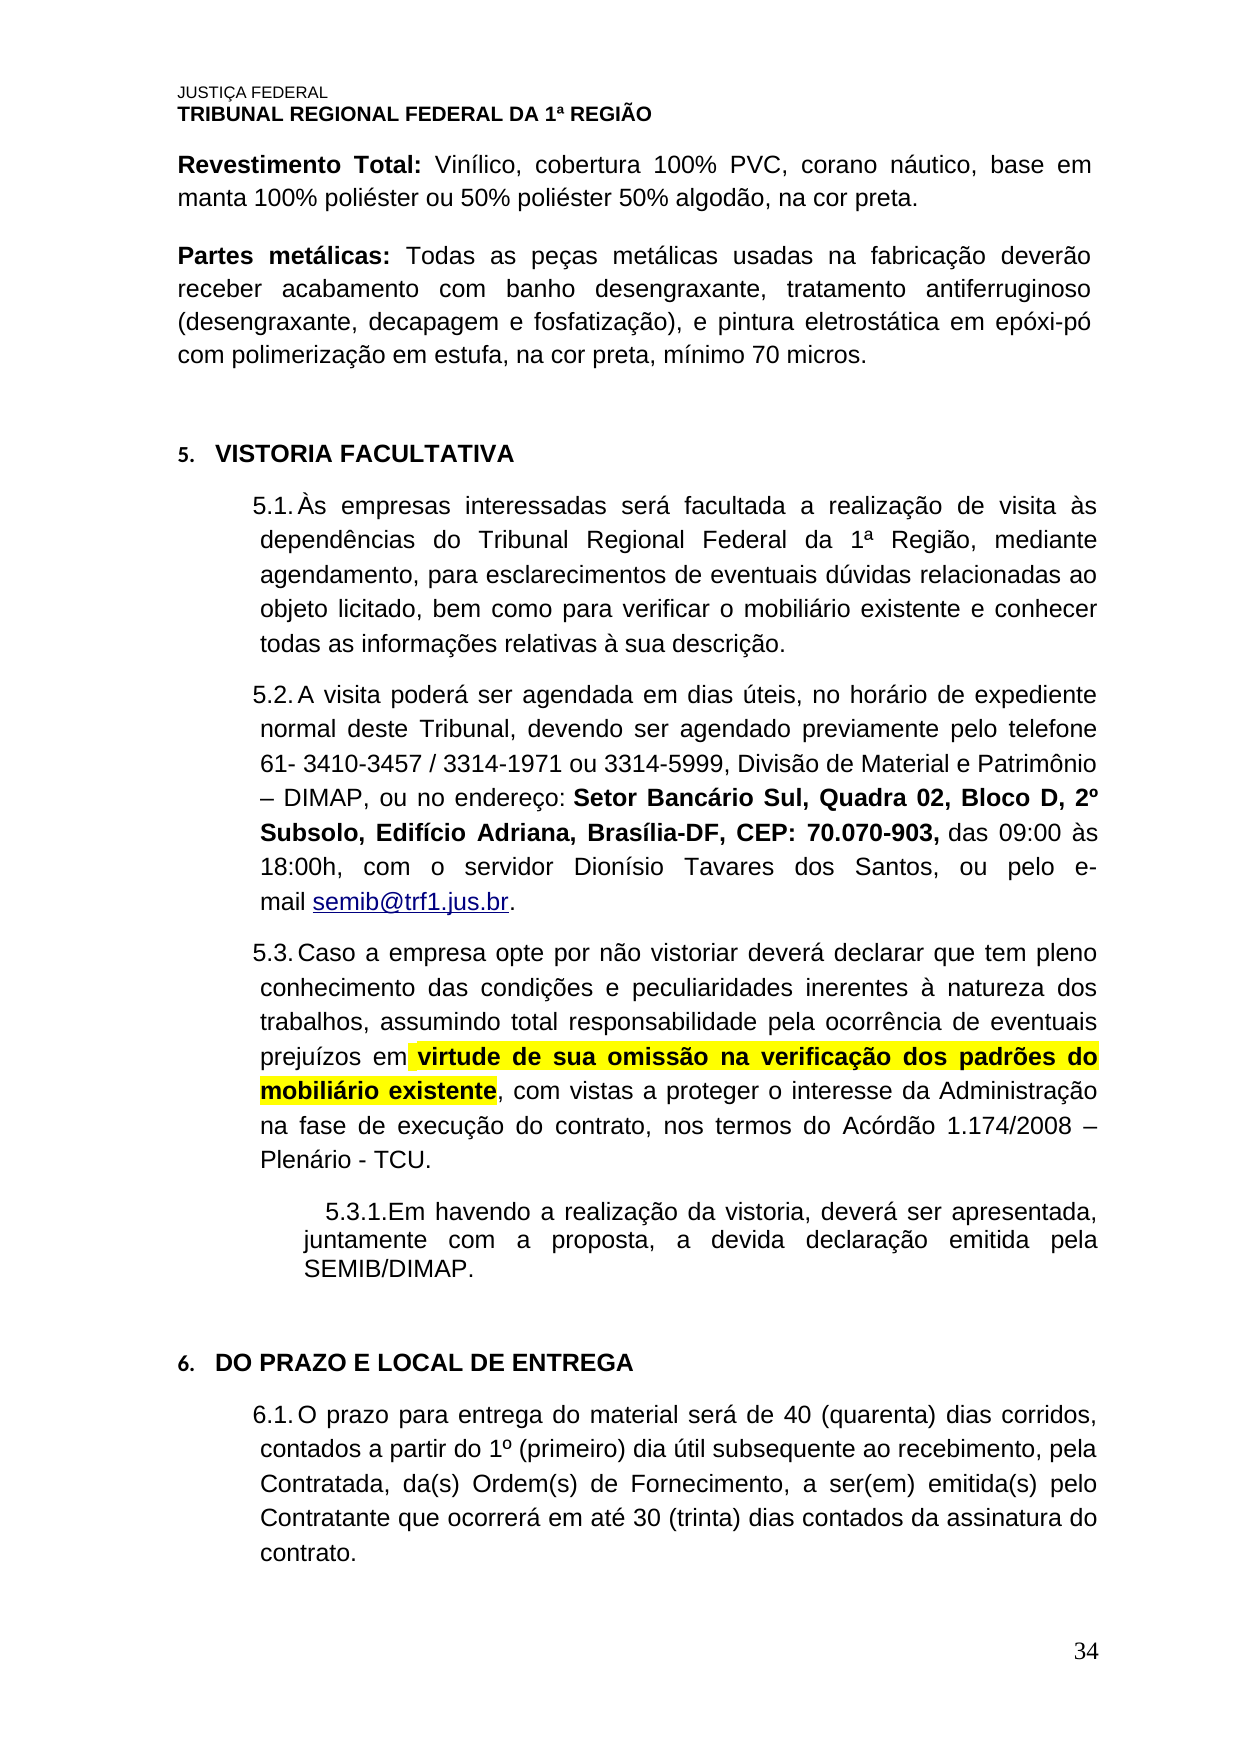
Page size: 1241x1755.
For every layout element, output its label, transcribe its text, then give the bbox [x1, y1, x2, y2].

list DO PRAZO E LOCAL DE ENTREGA [177, 1348, 1098, 1377]
list Em havendo a realização da vistoria, deverá ser apresentada, juntamente com a proposta, a devida declaração emitida pela SEMIB/DIMAP. [985, 1196, 1098, 1283]
list A visita poderá ser agendada em dias úteis, no horário de expediente normal deste Tribunal, devendo ser agendado previamente pelo telefone 61- 3410-3457 / 3314-1971 ou 3314-5999, Divisão de Material e Patrimônio – DIMAP, ou no endereço: Setor Bancário Sul, Quadra 02, Bloco D, 2º Subsolo, Edifício Adriana, Brasília-DF, CEP: 70.070-903, das 09:00 às 18:00h, com o servidor Dionísio Tavares dos Santos, ou pelo e-mail semib@trf1.jus.br. [985, 680, 1098, 916]
list VISTORIA FACULTATIVA [177, 439, 1098, 468]
text Revestimento Total: Vinílico, cobertura 100% PVC, corano náutico, base em manta 100% poliéster ou 50% poliéster 50% algodão, na cor preta. [177, 150, 1093, 212]
list A visita poderá ser agendada em dias úteis, no horário de expediente normal deste Tribunal, devendo ser agendado previamente pelo telefone 61- 3410-3457 / 3314-1971 ou 3314-5999, Divisão de Material e Patrimônio – DIMAP, ou no endereço: Setor Bancário Sul, Quadra 02, Bloco D, 2º Subsolo, Edifício Adriana, Brasília-DF, CEP: 70.070-903, das 09:00 às 18:00h, com o servidor Dionísio Tavares dos Santos, ou pelo e-mail semib@trf1.jus.br. [215, 680, 308, 916]
list Às empresas interessadas será facultada a realização de visita às dependências do Tribunal Regional Federal da 1ª Região, mediante agendamento, para esclarecimentos de eventuais dúvidas relacionadas ao objeto licitado, bem como para verificar o mobiliário existente e conhecer todas as informações relativas à sua descrição. [215, 491, 1098, 658]
list O prazo para entrega do material será de 40 (quarenta) dias corridos, contados a partir do 1º (primeiro) dia útil subsequente ao recebimento, pela Contratada, da(s) Ordem(s) de Fornecimento, a ser(em) emitida(s) pelo Contratante que ocorrerá em até 30 (trinta) dias contados da assinatura do contrato. [215, 1400, 1098, 1566]
list Caso a empresa opte por não vistoriar deverá declarar que tem pleno conhecimento das condições e peculiaridades inerentes à natureza dos trabalhos, assumindo total responsabilidade pela ocorrência de eventuais prejuízos em virtude de sua omissão na verificação dos padrões do mobiliário existente, com vistas a proteger o interesse da Administração na fase de execução do contrato, nos termos do Acórdão 1.174/2008 – Plenário - TCU. [985, 938, 1098, 1174]
text Partes metálicas: Todas as peças metálicas usadas na fabricação deverão receber acabamento com banho desengraxante, tratamento antiferruginoso (desengraxante, decapagem e fosfatização), e pintura eletrostática em epóxi-pó com polimerização em estufa, na cor preta, mínimo 70 micros. [177, 241, 1093, 369]
list Caso a empresa opte por não vistoriar deverá declarar que tem pleno conhecimento das condições e peculiaridades inerentes à natureza dos trabalhos, assumindo total responsabilidade pela ocorrência de eventuais prejuízos em virtude de sua omissão na verificação dos padrões do mobiliário existente, com vistas a proteger o interesse da Administração na fase de execução do contrato, nos termos do Acórdão 1.174/2008 – Plenário - TCU. [215, 938, 308, 1174]
list Em havendo a realização da vistoria, deverá ser apresentada, juntamente com a proposta, a devida declaração emitida pela SEMIB/DIMAP. [251, 1196, 308, 1283]
